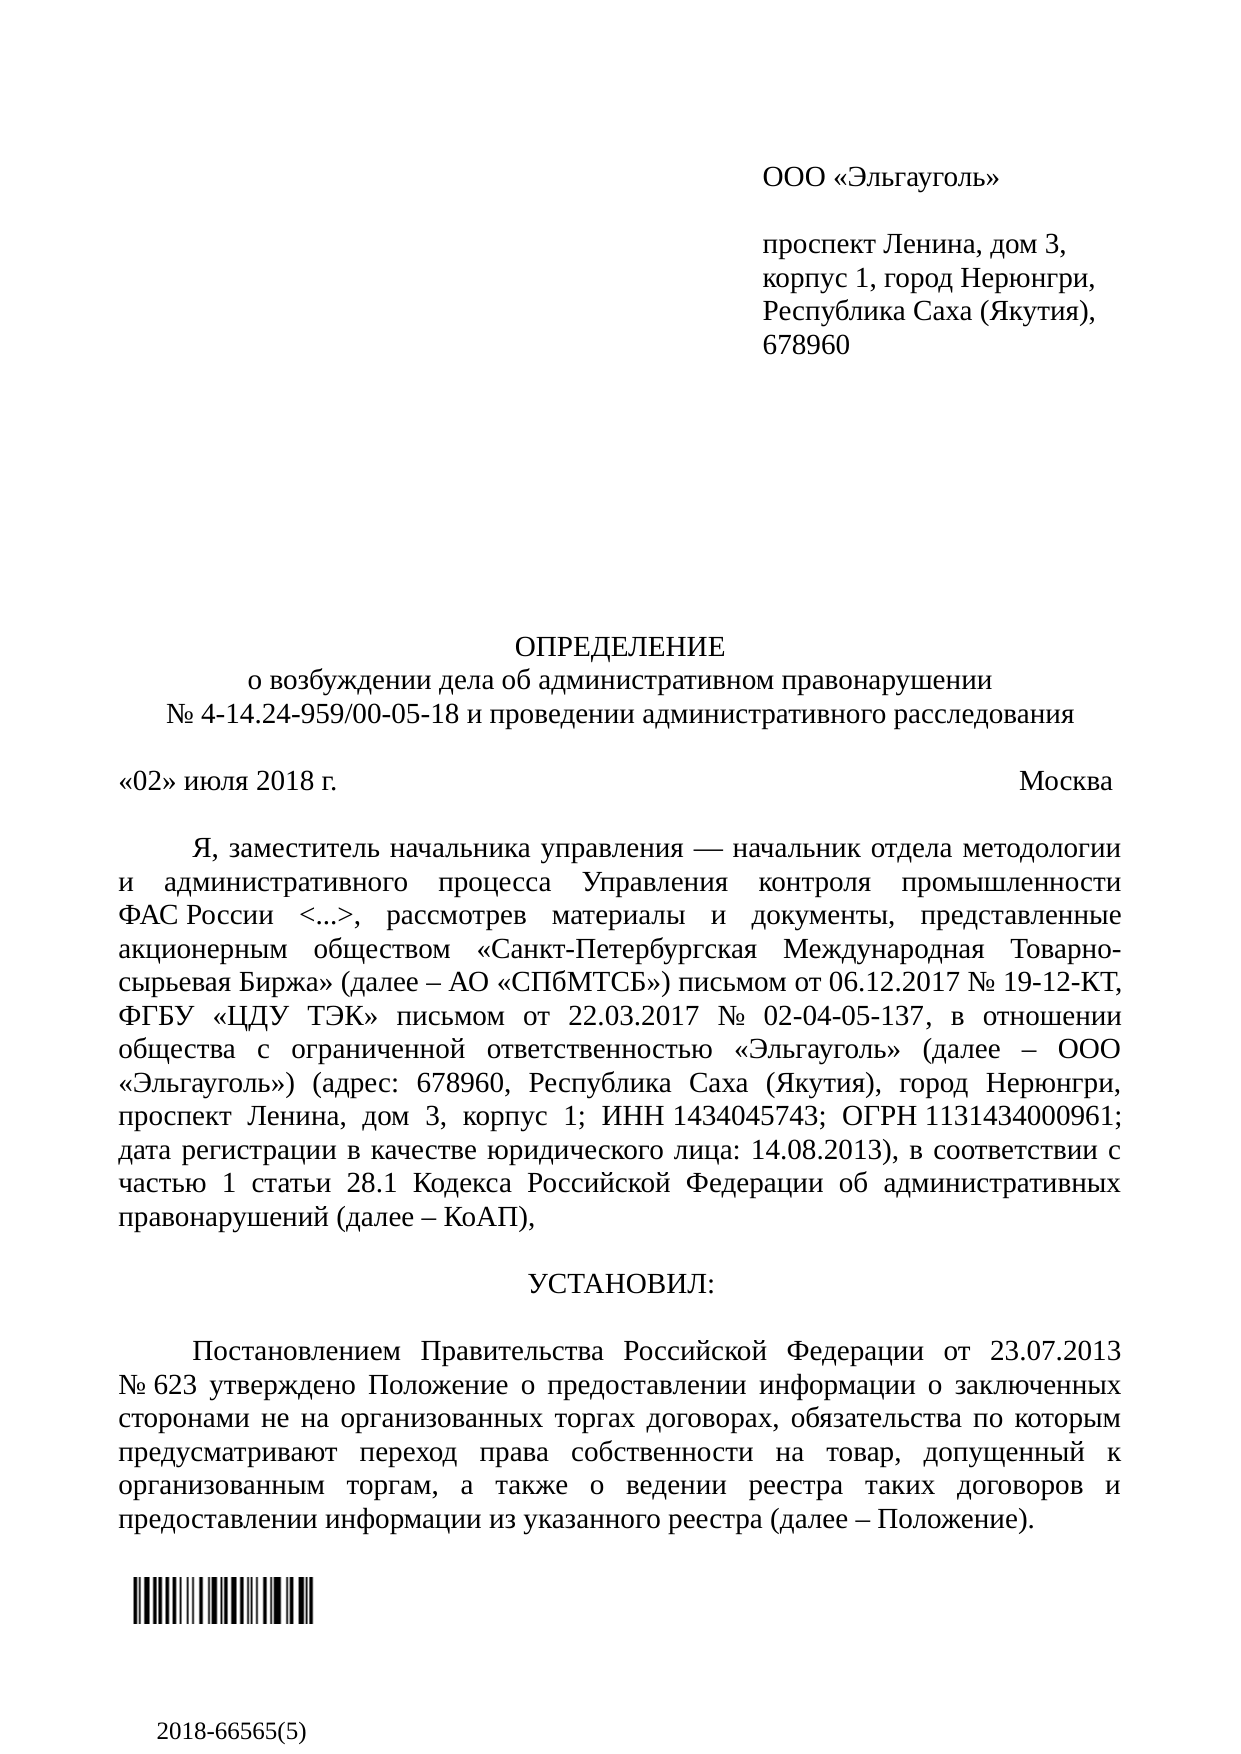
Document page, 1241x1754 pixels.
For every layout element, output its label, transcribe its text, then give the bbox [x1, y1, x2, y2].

text Я, заместитель начальника управления — начальник отдела методологии и административного процесса Управления контроля промышленности ФАС России <...>, рассмотрев материалы и документы, представленные акционерным обществом «Санкт-Петербургская Международная Товарно-сырьевая Биржа» (далее – АО «СПбМТСБ») письмом от 06.12.2017 № 19-12-КТ, ФГБУ «ЦДУ ТЭК» письмом от 22.03.2017 № 02-04-05-137, в отношении общества с ограниченной ответственностью «Эльгауголь» (далее – ООО «Эльгауголь») (адрес: 678960, Республика Саха (Якутия), город Нерюнгри, проспект Ленина, дом 3, корпус 1; ИНН 1434045743; ОГРН 1131434000961; дата регистрации в качестве юридического лица: 14.08.2013), в соответствии с частью 1 статьи 28.1 Кодекса Российской Федерации об административных правонарушений (далее – КоАП), [118, 830, 1122, 1233]
text о возбуждении дела об административном правонарушении [118, 662, 1122, 696]
table_header ООО «Эльгауголь» проспект Ленина, дом 3, корпус 1, город Нерюнгри, Республика Саха (Якутия), 678960 [763, 159, 1122, 361]
text УСТАНОВИЛ: [118, 1266, 1122, 1300]
text ОПРЕДЕЛЕНИЕ [118, 629, 1122, 662]
text «02» июля 2018 г. Москва [118, 763, 1122, 797]
text № 4-14.24-959/00-05-18 и проведении административного расследования [118, 696, 1122, 729]
text Постановлением Правительства Российской Федерации от 23.07.2013 № 623 утверждено Положение о предоставлении информации о заключенных сторонами не на организованных торгах договорах, обязательства по которым предусматривают переход права собственности на товар, допущенный к организованным торгам, а также о ведении реестра таких договоров и предоставлении информации из указанного реестра (далее – Положение). [118, 1333, 1122, 1534]
picture [118, 1577, 331, 1624]
